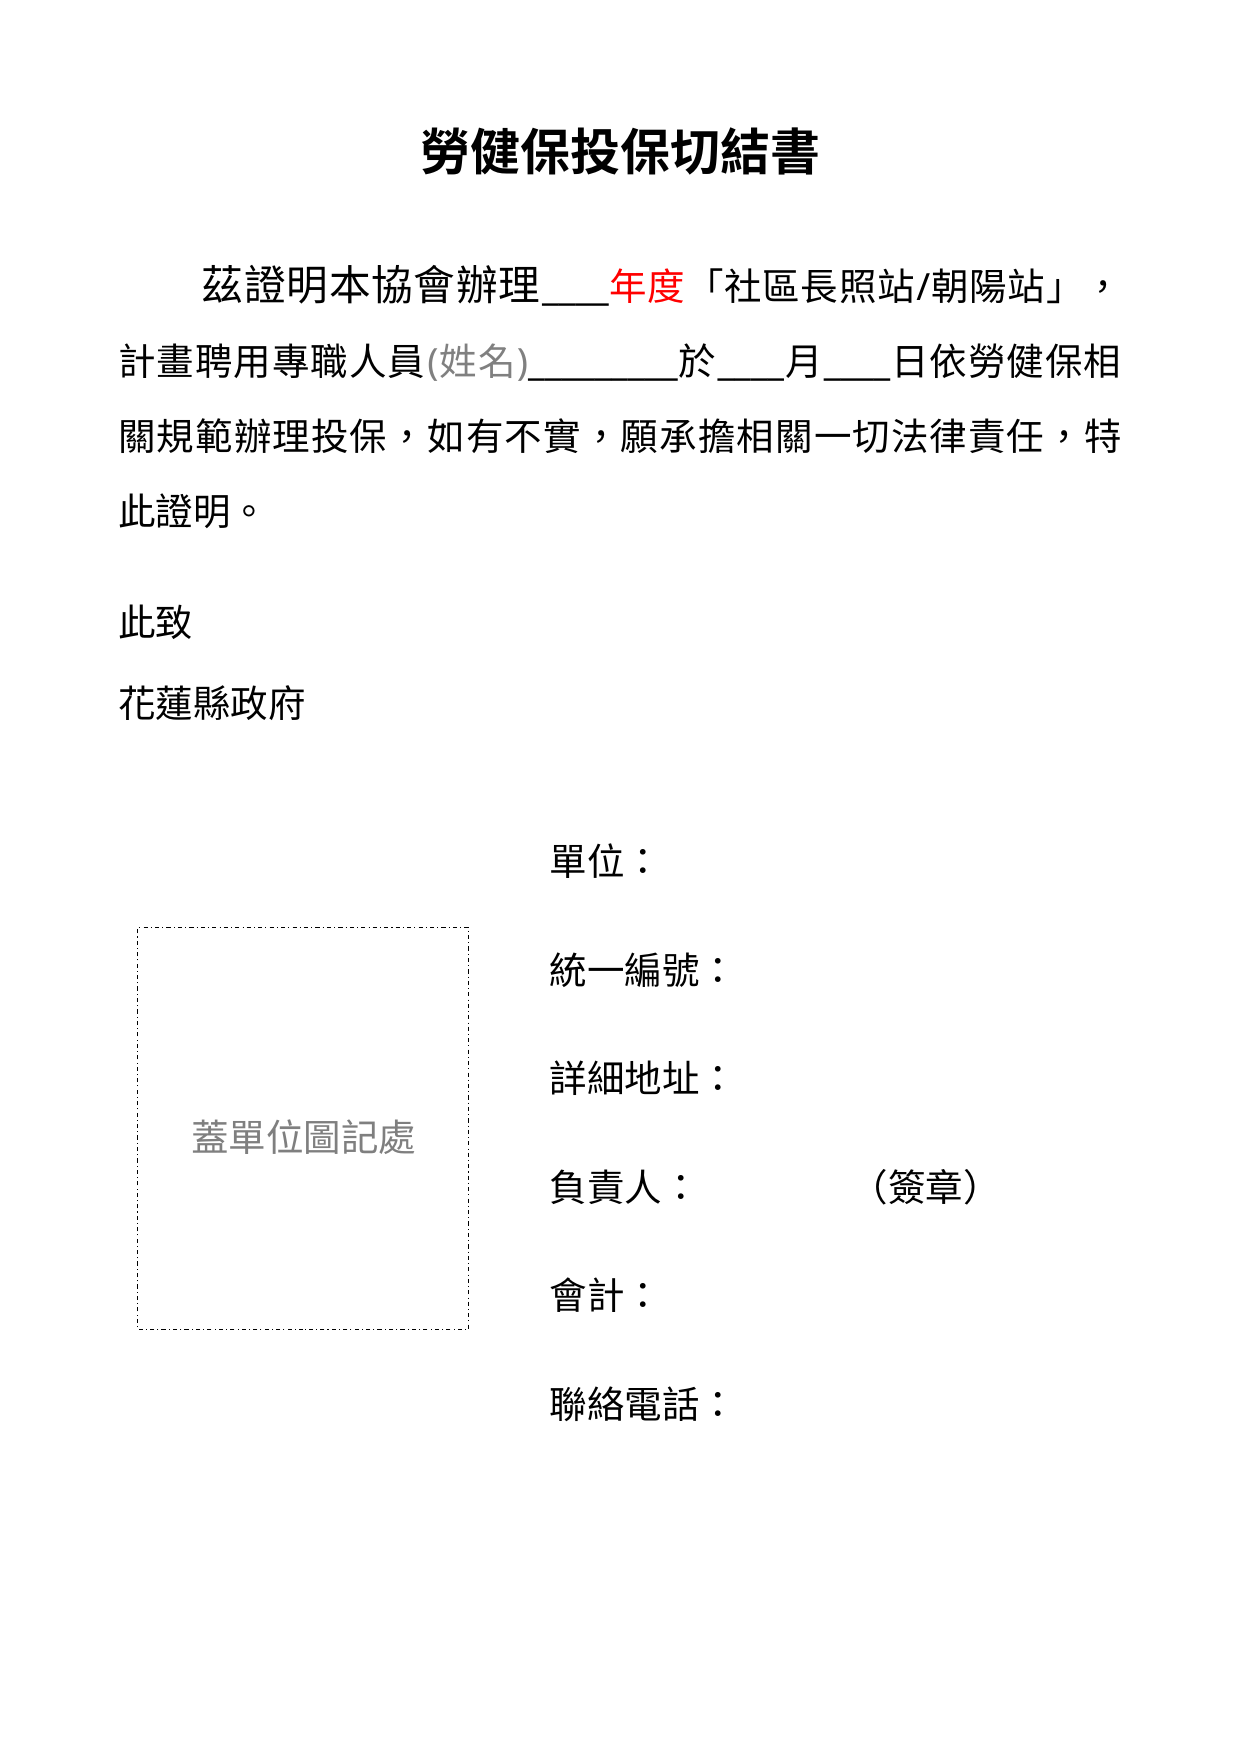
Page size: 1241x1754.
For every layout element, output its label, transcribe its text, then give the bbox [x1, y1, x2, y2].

text 負責人： （簽章） [469, 1158, 1122, 1212]
text 詳細地址： [469, 1049, 1122, 1103]
text 單位： [118, 832, 1122, 886]
text 聯絡電話： [118, 1375, 1122, 1429]
text 勞健保投保切結書 [118, 112, 1122, 184]
text 花蓮縣政府 [118, 674, 1122, 728]
text 統一編號： [469, 941, 1122, 995]
text 此致 [118, 593, 1122, 647]
text 蓋單位圖記處 [152, 1108, 454, 1162]
text 茲證明本協會辦理____年度「社區長照站/朝陽站」，計畫聘用專職人員(姓名)_________於____月____日依勞健保相關規範辦理投保，如有不實，願承擔相關一切法律責任，特此證明。 [118, 241, 1122, 541]
text [118, 1266, 137, 1320]
text [118, 1158, 137, 1212]
text [118, 941, 137, 995]
text [118, 1049, 137, 1103]
text 會計： [469, 1266, 1122, 1320]
